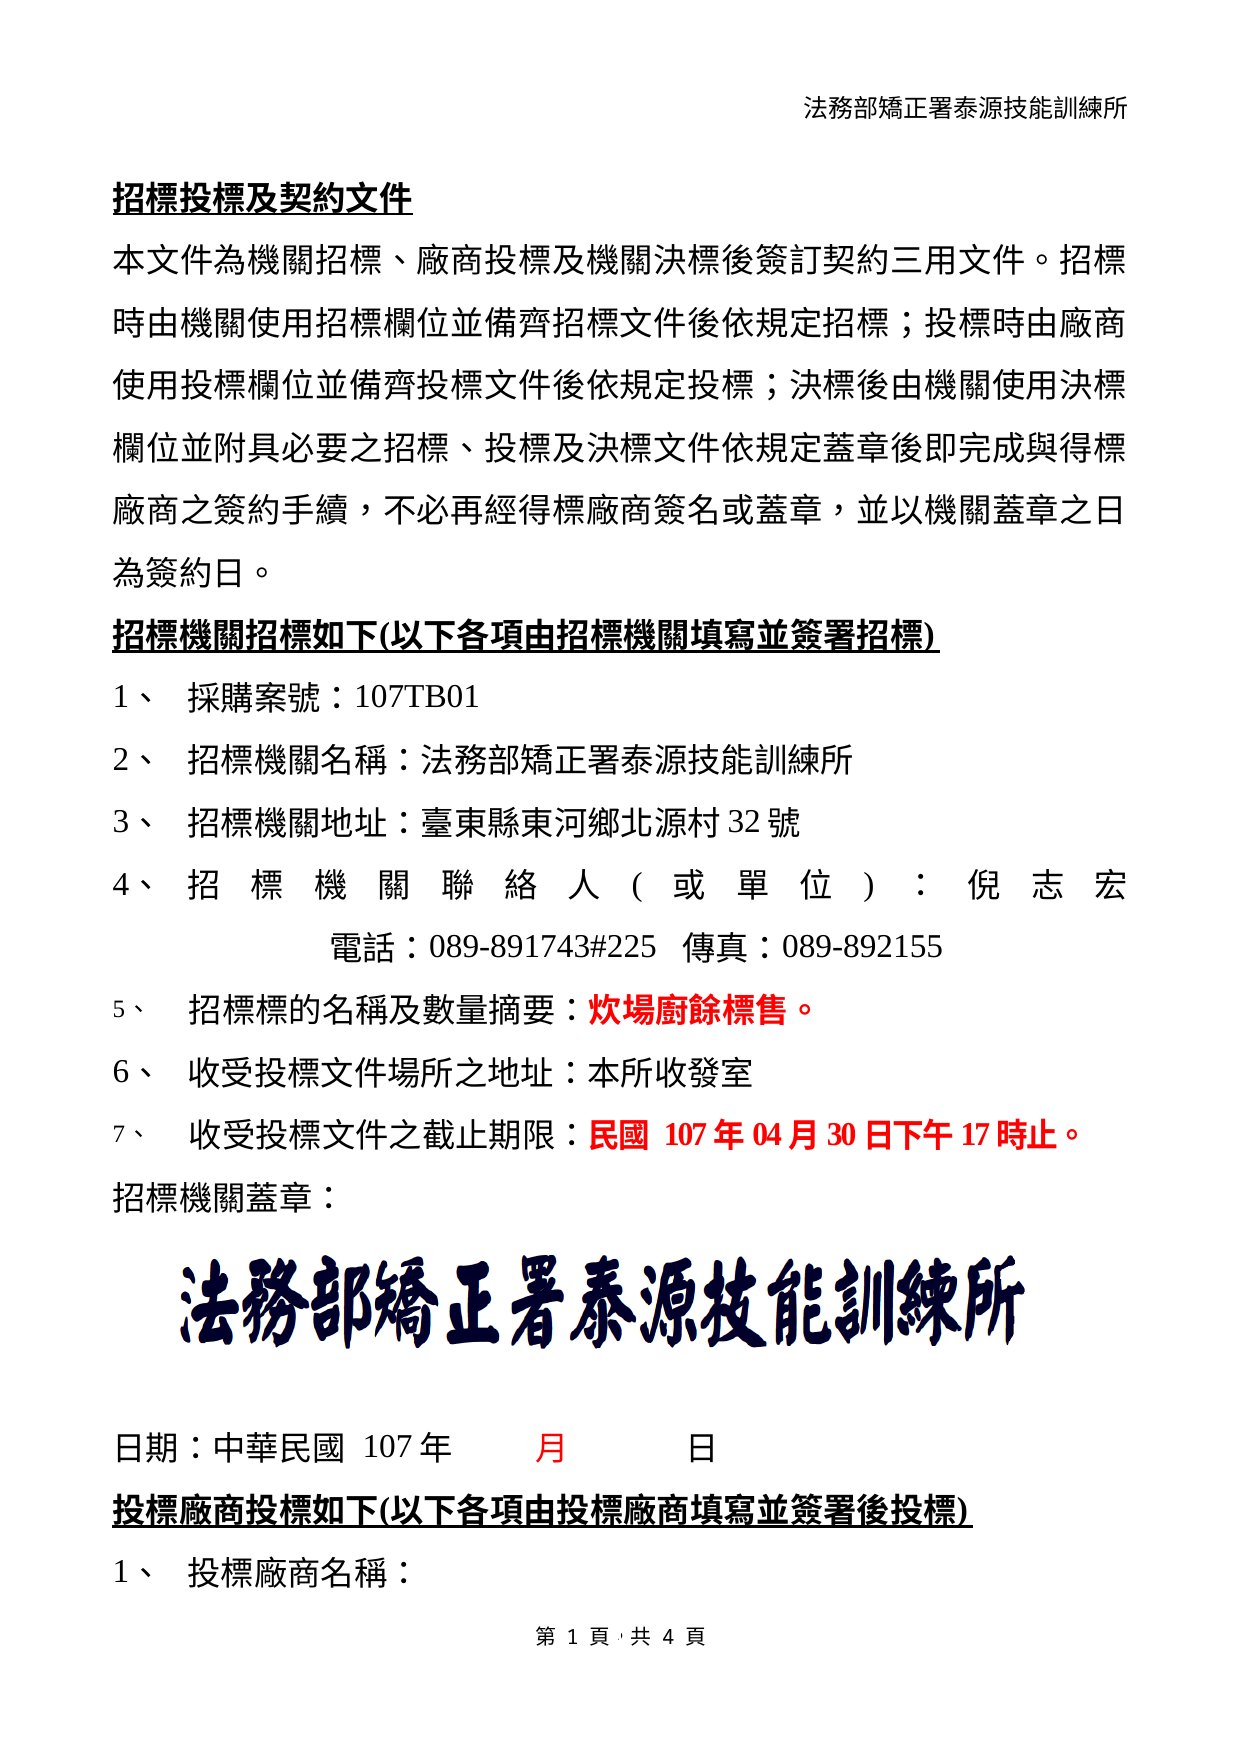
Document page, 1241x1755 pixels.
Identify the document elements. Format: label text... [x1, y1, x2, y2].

list 招標機關名稱：法務部矯正署泰源技能訓練所 [112, 716, 1128, 779]
text 本文件為機關招標、廠商投標及機關決標後簽訂契約三用文件。招標時由機關使用招標欄位並備齊招標文件後依規定招標；投標時由廠商使用投標欄位並備齊投標文件後依規定投標；決標後由機關使用決標欄位並附具必要之招標、投標及決標文件依規定蓋章後即完成與得標廠商之簽約手續，不必再經得標廠商簽名或蓋章，並以機關蓋章之日為簽約日。 [112, 216, 1128, 591]
text 招標投標及契約文件 [112, 154, 1128, 216]
text 投標廠商投標如下(以下各項由投標廠商填寫並簽署後投標) [112, 1466, 1128, 1529]
list 招標機關地址：臺東縣東河鄉北源村32號 [112, 779, 1128, 841]
list 採購案號：107TB01 [112, 654, 1128, 716]
list 招標機關聯絡人(或單位)：倪志宏 電話：089-891743#225 傳真：089-892155 [112, 841, 1128, 966]
text 日期：中華民國 107年 月 日 [112, 1404, 1128, 1466]
list 投標廠商名稱： [112, 1529, 1128, 1591]
text 招標機關蓋章： [112, 1154, 1128, 1216]
list 收受投標文件之截止期限：民國 107年04月30日下午17時止。 [112, 1091, 1128, 1154]
text 招標機關招標如下(以下各項由招標機關填寫並簽署招標) [112, 591, 1128, 654]
list 收受投標文件場所之地址：本所收發室 [112, 1029, 1128, 1091]
list 招標標的名稱及數量摘要：炊場廚餘標售。 [112, 966, 1128, 1029]
